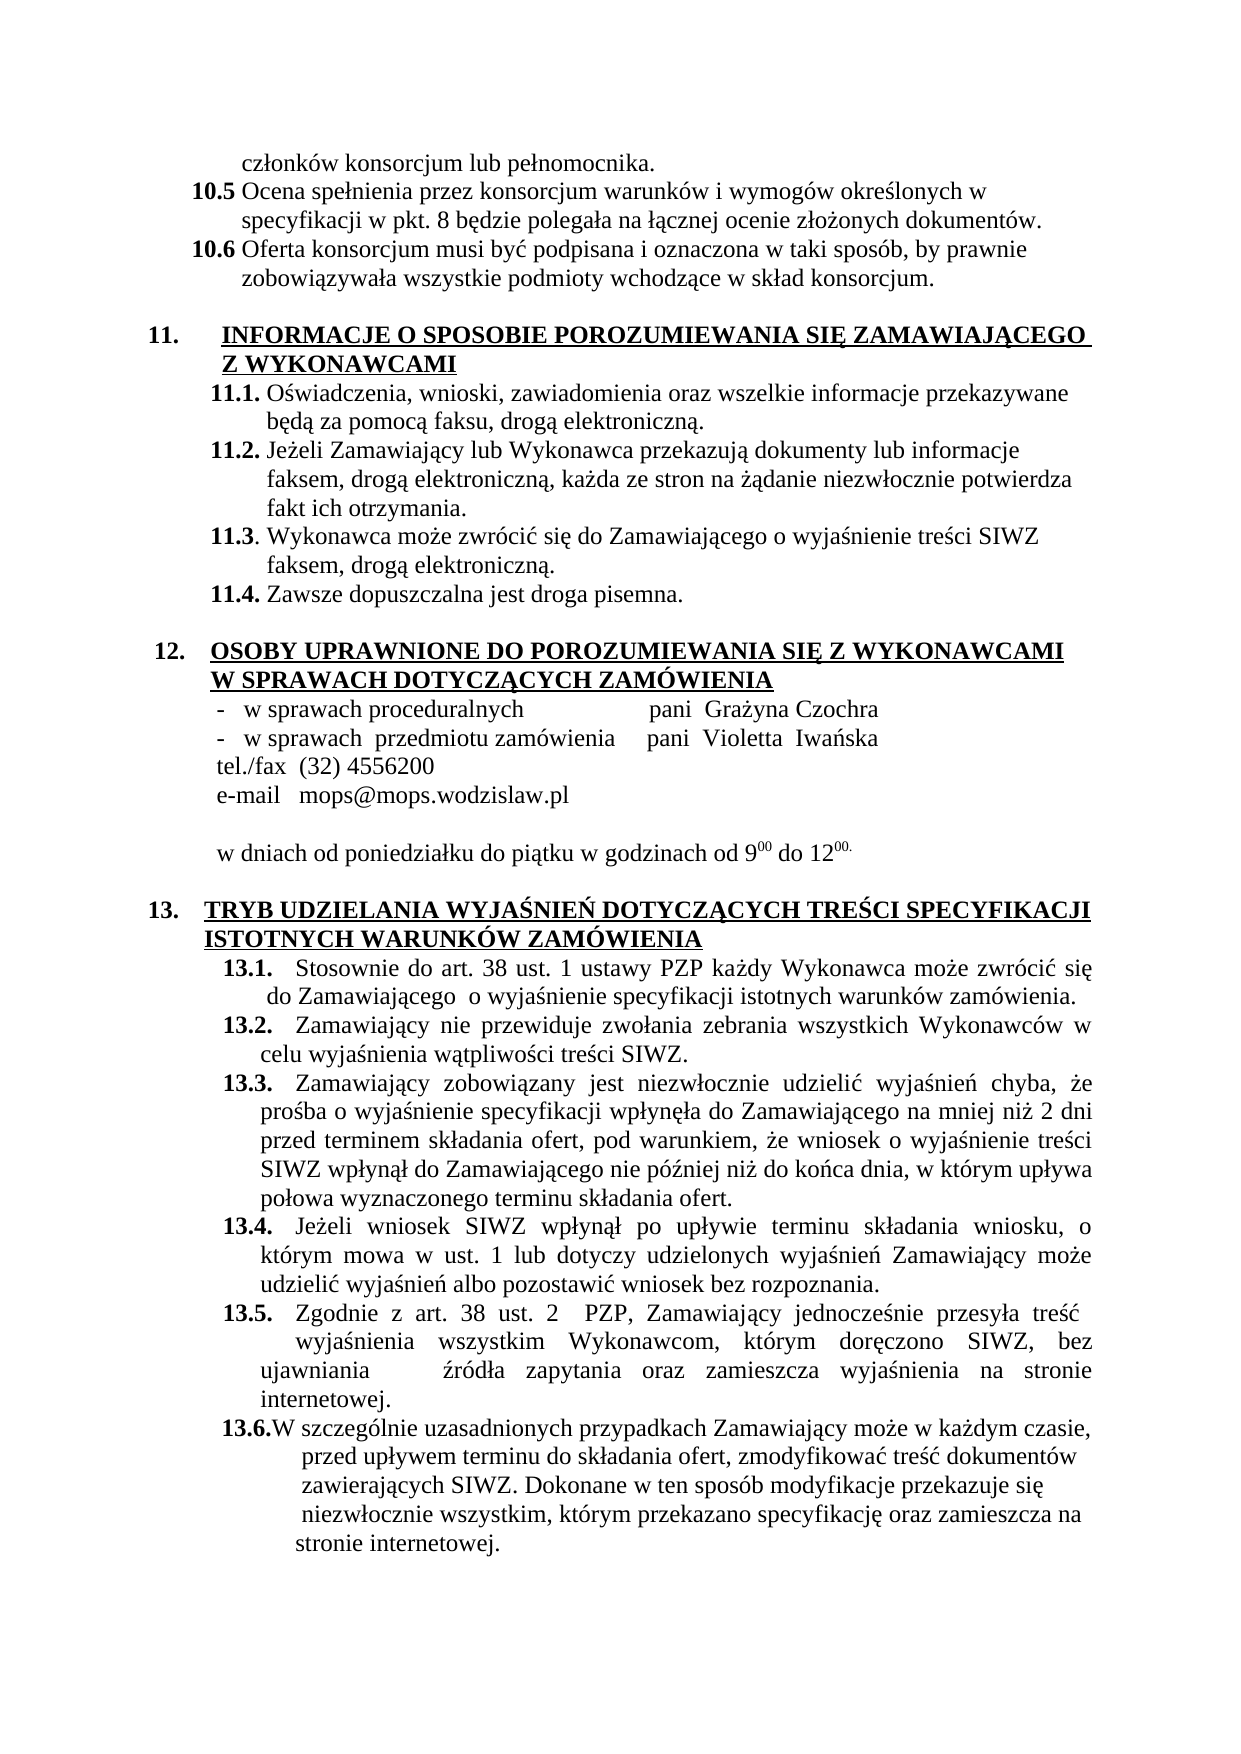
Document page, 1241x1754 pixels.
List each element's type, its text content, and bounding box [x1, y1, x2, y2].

text e-mail mops@mops.wodzislaw.pl [148, 780, 1092, 809]
text członków konsorcjum lub pełnomocnika. 10.5 Ocena spełnienia przez konsorcjum warunków i wymogów określonych w specyfikacji w pkt. 8 będzie polegała na łącznej ocenie złożonych dokumentów. [148, 148, 1092, 234]
text faksem, drogą elektroniczną. [148, 550, 1092, 579]
text przed upływem terminu do składania ofert, zmodyfikować treść dokumentów [148, 1441, 1092, 1470]
text 13.6.W szczególnie uzasadnionych przypadkach Zamawiający może w każdym czasie, [148, 1413, 1092, 1441]
text w dniach od poniedziałku do piątku w godzinach od 900 do 1200. [185, 838, 1092, 866]
text 11.3. Wykonawca może zwrócić się do Zamawiającego o wyjaśnienie treści SIWZ [148, 521, 1092, 550]
text stronie internetowej. [148, 1528, 1092, 1556]
text 10.6 Oferta konsorcjum musi być podpisana i oznaczona w taki sposób, by prawnie zobowiązywała wszystkie podmioty wchodzące w skład konsorcjum. [148, 234, 1092, 320]
list Zamawiający nie przewiduje zwołania zebrania wszystkich Wykonawców w celu wyjaśnienia wątpliwości treści SIWZ. [223, 1010, 1092, 1068]
list Zamawiający zobowiązany jest niezwłocznie udzielić wyjaśnień chyba, że prośba o wyjaśnienie specyfikacji wpłynęła do Zamawiającego na mniej niż 2 dni przed terminem składania ofert, pod warunkiem, że wniosek o wyjaśnienie treści SIWZ wpłynął do Zamawiającego nie później niż do końca dnia, w którym upływa połowa wyznaczonego terminu składania ofert. [223, 1068, 1092, 1211]
text 11.4. Zawsze dopuszczalna jest droga pisemna. [148, 579, 1092, 608]
text będą za pomocą faksu, drogą elektroniczną. [148, 406, 1092, 435]
text 12. OSOBY UPRAWNIONE DO POROZUMIEWANIA SIĘ Z WYKONAWCAMI W SPRAWACH DOTYCZĄCYCH ZAMÓWIENIA [148, 636, 1092, 694]
text - w sprawach przedmiotu zamówienia pani Violetta Iwańska [185, 723, 1092, 751]
text tel./fax (32) 4556200 [185, 751, 1092, 780]
text niezwłocznie wszystkim, którym przekazano specyfikację oraz zamieszcza na [148, 1499, 1092, 1528]
text ISTOTNYCH WARUNKÓW ZAMÓWIENIA [148, 924, 1092, 953]
text 13. TRYB UDZIELANIA WYJAŚNIEŃ DOTYCZĄCYCH TREŚCI SPECYFIKACJI [148, 895, 1092, 924]
list Jeżeli wniosek SIWZ wpłynął po upływie terminu składania wniosku, o którym mowa w ust. 1 lub dotyczy udzielonych wyjaśnień Zamawiający może udzielić wyjaśnień albo pozostawić wniosek bez rozpoznania. [223, 1211, 1092, 1298]
list 11. INFORMACJE O SPOSOBIE POROZUMIEWANIA SIĘ ZAMAWIAJĄCEGO Z WYKONAWCAMI [148, 320, 1092, 378]
text fakt ich otrzymania. [148, 493, 1092, 521]
text 11.2. Jeżeli Zamawiający lub Wykonawca przekazują dokumenty lub informacje [148, 435, 1092, 464]
list Zgodnie z art. 38 ust. 2 PZP, Zamawiający jednocześnie przesyła treść wyjaśnienia wszystkim Wykonawcom, którym doręczono SIWZ, bez ujawniania źródła zapytania oraz zamieszcza wyjaśnienia na stronie internetowej. [223, 1298, 1092, 1413]
list Stosownie do art. 38 ust. 1 ustawy PZP każdy Wykonawca może zwrócić się do Zamawiającego o wyjaśnienie specyfikacji istotnych warunków zamówienia. [223, 953, 1092, 1010]
text faksem, drogą elektroniczną, każda ze stron na żądanie niezwłocznie potwierdza [148, 464, 1092, 493]
text 11.1. Oświadczenia, wnioski, zawiadomienia oraz wszelkie informacje przekazywane [148, 378, 1092, 406]
text - w sprawach proceduralnych pani Grażyna Czochra [185, 694, 1092, 723]
text zawierających SIWZ. Dokonane w ten sposób modyfikacje przekazuje się [148, 1470, 1092, 1499]
